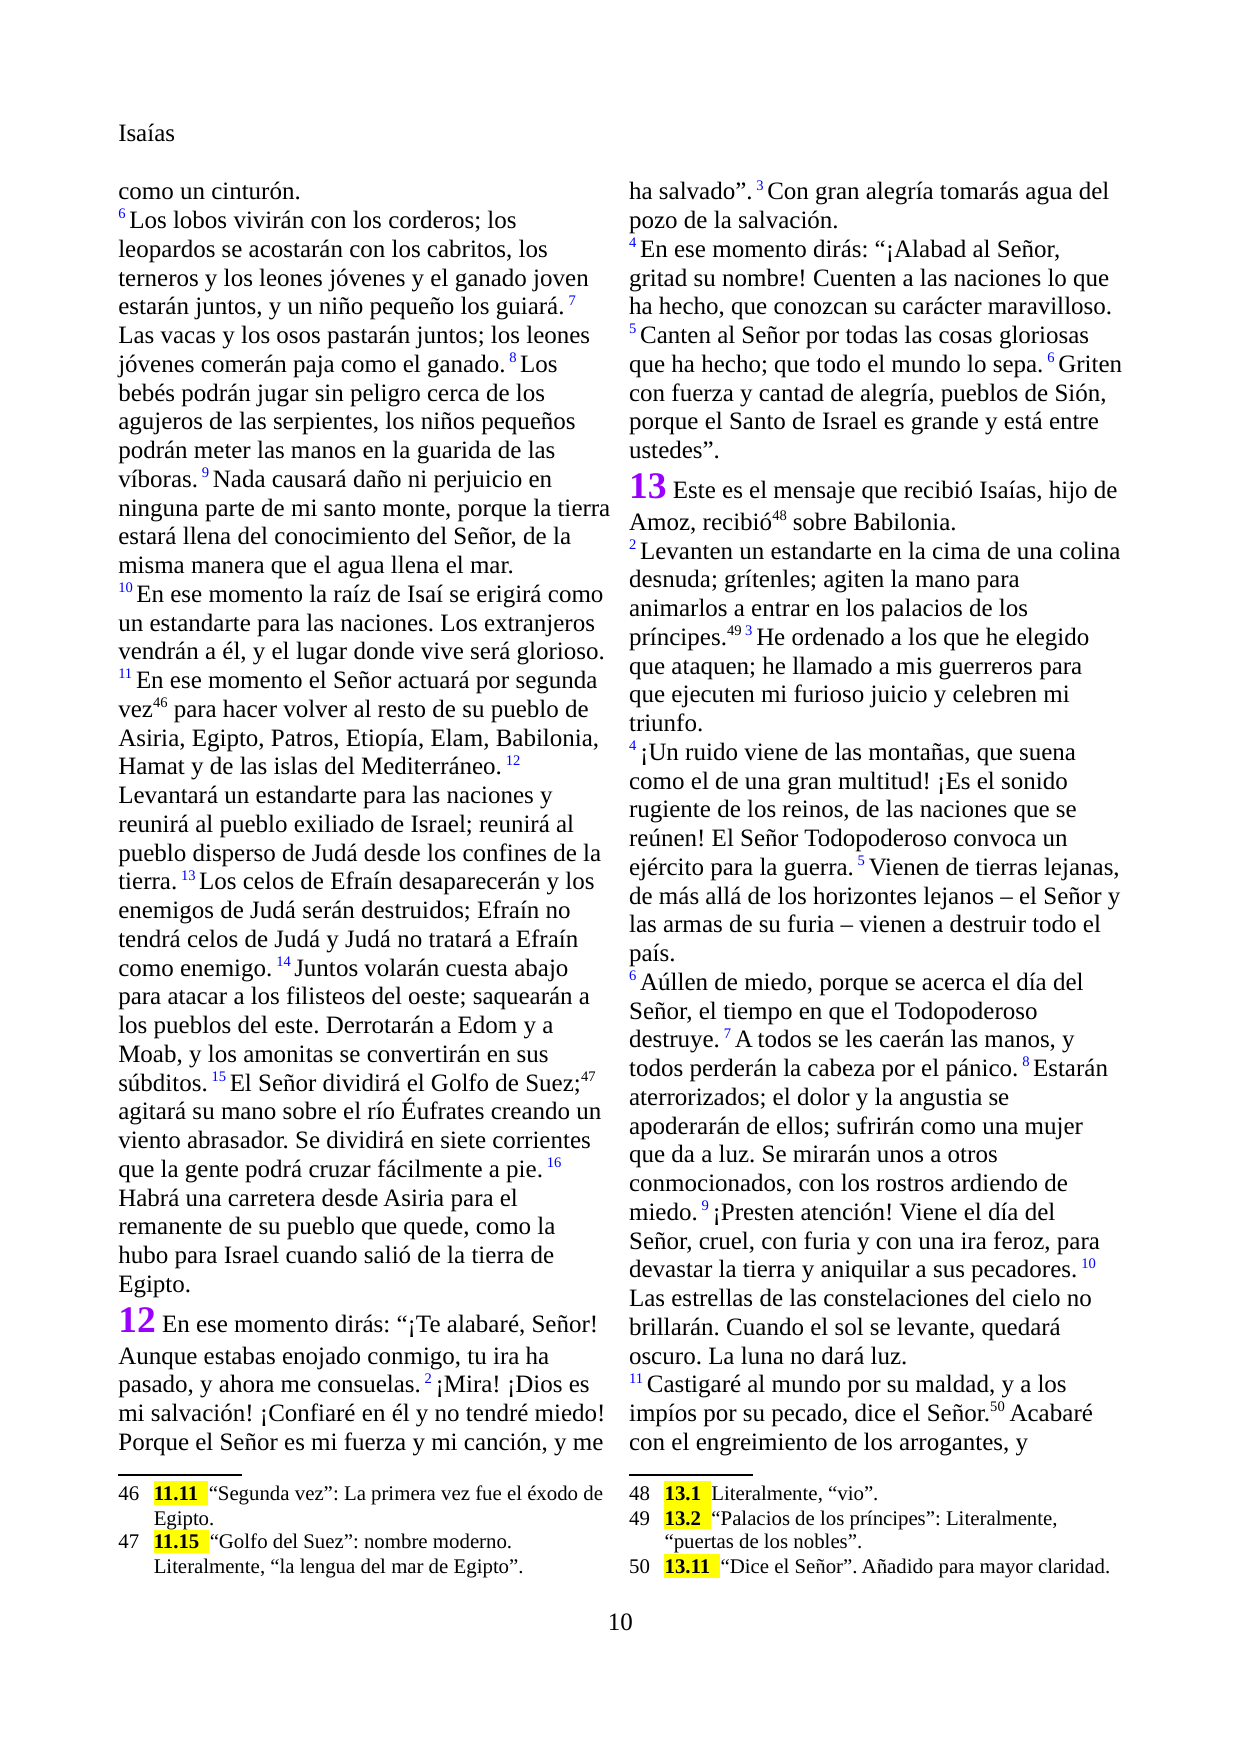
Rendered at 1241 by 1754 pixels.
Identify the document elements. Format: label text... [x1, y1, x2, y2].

text 13.1 Literalmente, “vio”. [629, 1481, 664, 1505]
text 12 En ese momento dirás: “¡Te alabaré, Señor! Aunque estabas enojado conmigo, tu ira ha pasado, y ahora me consuelas. 2 ¡Mira! ¡Dios es mi salvación! ¡Confiaré en él y no tendré miedo! Porque el Señor es mi fuerza y mi canción, y me [118, 1298, 611, 1456]
text 13.2 “Palacios de los príncipes”: Literalmente, “puertas de los nobles”. [629, 1505, 1122, 1553]
text 10 En ese momento la raíz de Isaí se erigirá como un estandarte para las naciones. Los extranjeros vendrán a él, y el lugar donde vive será glorioso. [118, 579, 611, 665]
text 4 ¡Un ruido viene de las montañas, que suena como el de una gran multitud! ¡Es el sonido rugiente de los reinos, de las naciones que se reúnen! El Señor Todopoderoso convoca un ejército para la guerra. 5 Vienen de tierras lejanas, de más allá de los horizontes lejanos – el Señor y las armas de su furia – vienen a destruir todo el país. [629, 737, 1122, 967]
text 11 Castigaré al mundo por su maldad, y a los impíos por su pecado, dice el Señor. Acabaré con el engreimiento de los arrogantes, y [629, 1369, 1122, 1456]
text 6 Aúllen de miedo, porque se acerca el día del Señor, el tiempo en que el Todopoderoso destruye. 7 A todos se les caerán las manos, y todos perderán la cabeza por el pánico. 8 Estarán aterrorizados; el dolor y la angustia se apoderarán de ellos; sufrirán como una mujer que da a luz. Se mirarán unos a otros conmocionados, con los rostros ardiendo de miedo. 9 ¡Presten atención! Viene el día del Señor, cruel, con furia y con una ira feroz, para devastar la tierra y aniquilar a sus pecadores. 10 Las estrellas de las constelaciones del cielo no brillarán. Cuando el sol se levante, quedará oscuro. La luna no dará luz. [629, 967, 1122, 1369]
text 2 Levanten un estandarte en la cima de una colina desnuda; grítenles; agiten la mano para animarlos a entrar en los palacios de los príncipes. 3 He ordenado a los que he elegido que ataquen; he llamado a mis guerreros para que ejecuten mi furioso juicio y celebren mi triunfo. [629, 536, 1122, 737]
text 13.1 Literalmente, “vio”. [711, 1481, 1122, 1505]
text 11 En ese momento el Señor actuará por segunda vez para hacer volver al resto de su pueblo de Asiria, Egipto, Patros, Etiopía, Elam, Babilonia, Hamat y de las islas del Mediterráneo. 12 Levantará un estandarte para las naciones y reunirá al pueblo exiliado de Israel; reunirá al pueblo disperso de Judá desde los confines de la tierra. 13 Los celos de Efraín desaparecerán y los enemigos de Judá serán destruidos; Efraín no tendrá celos de Judá y Judá no tratará a Efraín como enemigo. 14 Juntos volarán cuesta abajo para atacar a los filisteos del oeste; saquearán a los pueblos del este. Derrotarán a Edom y a Moab, y los amonitas se convertirán en sus súbditos. 15 El Señor dividirá el Golfo de Suez; agitará su mano sobre el río Éufrates creando un viento abrasador. Se dividirá en siete corrientes que la gente podrá cruzar fácilmente a pie. 16 Habrá una carretera desde Asiria para el remanente de su pueblo que quede, como la hubo para Israel cuando salió de la tierra de Egipto. [118, 665, 611, 1298]
text 11.15 “Golfo del Suez”: nombre moderno. Literalmente, “la lengua del mar de Egipto”. [118, 1529, 611, 1578]
text 6 Los lobos vivirán con los corderos; los leopardos se acostarán con los cabritos, los terneros y los leones jóvenes y el ganado joven estarán juntos, y un niño pequeño los guiará. 7 Las vacas y los osos pastarán juntos; los leones jóvenes comerán paja como el ganado. 8 Los bebés podrán jugar sin peligro cerca de los agujeros de las serpientes, los niños pequeños podrán meter las manos en la guarida de las víboras. 9 Nada causará daño ni perjuicio en ninguna parte de mi santo monte, porque la tierra estará llena del conocimiento del Señor, de la misma manera que el agua llena el mar. [118, 205, 611, 579]
text 13 Este es el mensaje que recibió Isaías, hijo de Amoz, recibió sobre Babilonia. [629, 464, 1122, 536]
text ha salvado”. 3 Con gran alegría tomarás agua del pozo de la salvación. [629, 176, 1122, 234]
text 4 En ese momento dirás: “¡Alabad al Señor, gritad su nombre! Cuenten a las naciones lo que ha hecho, que conozcan su carácter maravilloso. 5 Canten al Señor por todas las cosas gloriosas que ha hecho; que todo el mundo lo sepa. 6 Griten con fuerza y cantad de alegría, pueblos de Sión, porque el Santo de Israel es grande y está entre ustedes”. [629, 234, 1122, 464]
text 13.11 “Dice el Señor”. Añadido para mayor claridad. [629, 1553, 1122, 1578]
text 11.11 “Segunda vez”: La primera vez fue el éxodo de Egipto. [118, 1481, 611, 1529]
text como un cinturón. [118, 176, 611, 205]
